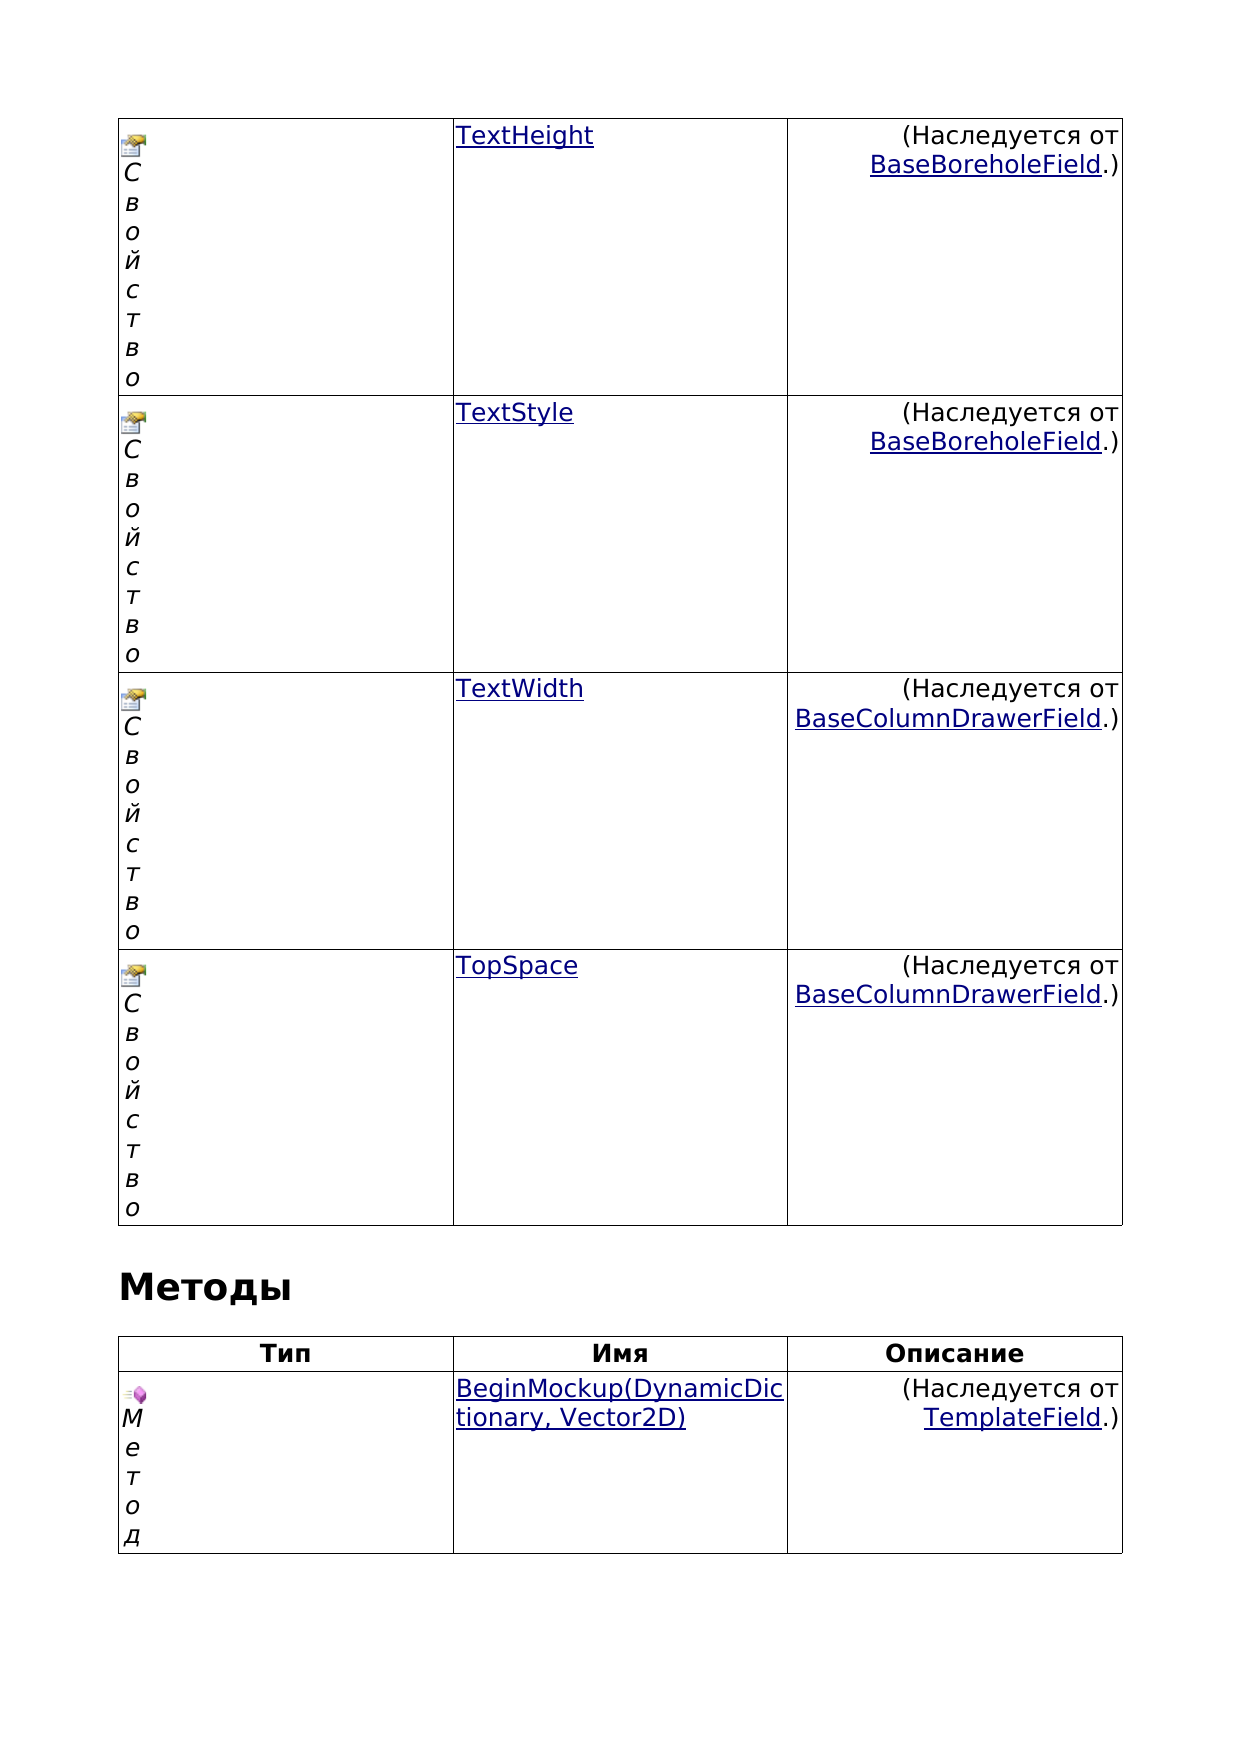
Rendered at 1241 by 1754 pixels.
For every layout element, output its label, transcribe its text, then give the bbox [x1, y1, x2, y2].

picture [121, 133, 147, 159]
subtitle Методы [118, 1265, 1122, 1309]
table_cell (Наследуется от TemplateField.) [788, 1372, 1122, 1553]
table_cell [119, 950, 453, 1225]
picture [121, 687, 147, 713]
table_cell [119, 1372, 453, 1553]
table_cell TextWidth [454, 673, 787, 948]
table_cell BeginMockup(DynamicDictionary, Vector2D) [454, 1372, 787, 1553]
table_cell [119, 673, 453, 948]
table_cell TopSpace [454, 950, 787, 1225]
table_cell TextStyle [454, 396, 787, 672]
table_cell [119, 396, 453, 672]
picture [121, 963, 147, 989]
table_cell [119, 119, 453, 395]
picture [121, 1386, 147, 1404]
table_header Описание [788, 1337, 1122, 1371]
table_cell (Наследуется от BaseBoreholeField.) [788, 396, 1122, 672]
table_cell (Наследуется от BaseColumnDrawerField.) [788, 673, 1122, 948]
table_header Имя [454, 1337, 787, 1371]
table_cell TextHeight [454, 119, 787, 395]
table_cell (Наследуется от BaseColumnDrawerField.) [788, 950, 1122, 1225]
table_cell (Наследуется от BaseBoreholeField.) [788, 119, 1122, 395]
picture [121, 410, 147, 436]
table_header Тип [119, 1337, 453, 1371]
